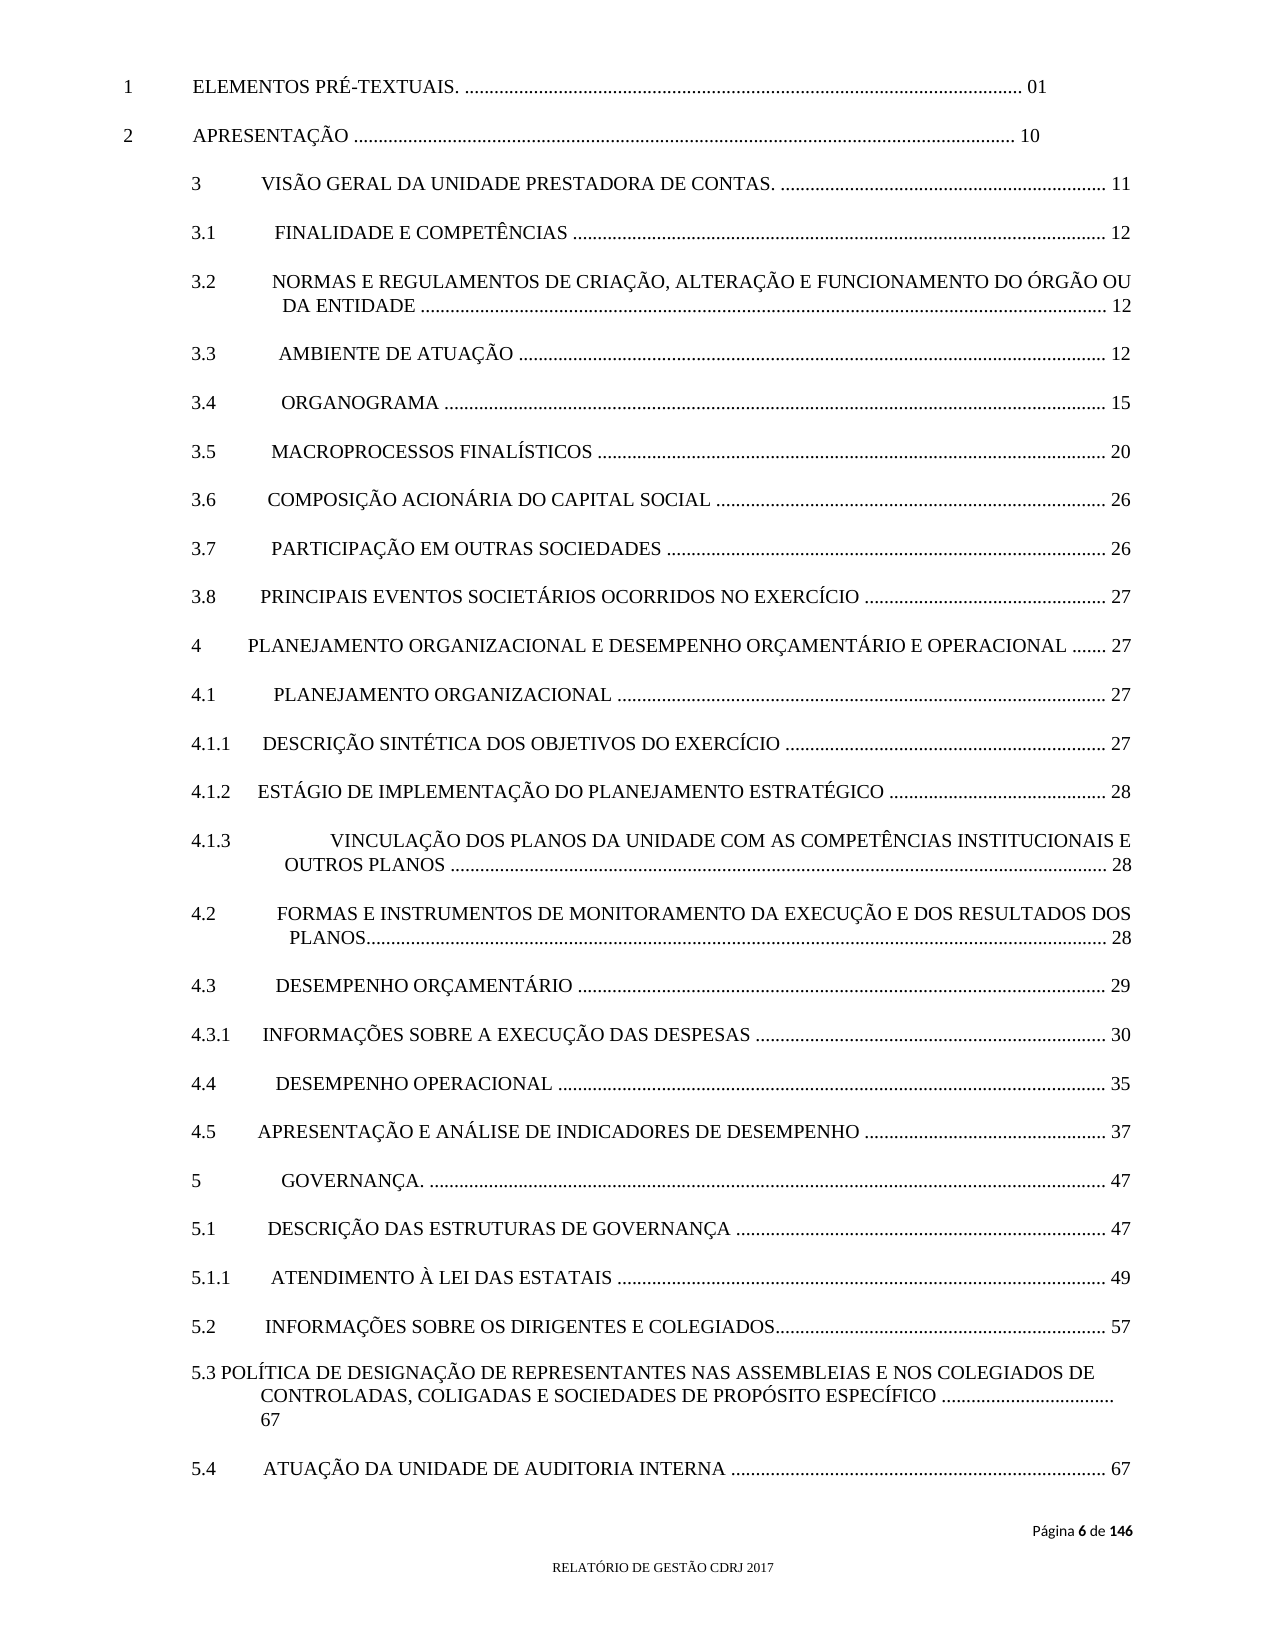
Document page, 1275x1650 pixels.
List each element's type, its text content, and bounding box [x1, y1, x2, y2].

text 5.1.1 ATENDIMENTO À LEI DAS ESTATAIS ................................................................................................... 49 [191, 1266, 1137, 1289]
text 4.3.1 INFORMAÇÕES SOBRE A EXECUÇÃO DAS DESPESAS ....................................................................... 30 [191, 1023, 1137, 1046]
text PLANOS...................................................................................................................................................... 28 [192, 926, 1138, 949]
list APRESENTAÇÃO ...................................................................................................................................... 10 [123, 124, 1137, 146]
text 4.1.2 ESTÁGIO DE IMPLEMENTAÇÃO DO PLANEJAMENTO ESTRATÉGICO ............................................ 28 [191, 780, 1137, 803]
list ELEMENTOS PRÉ-TEXTUAIS. ................................................................................................................. 01 [123, 75, 1137, 98]
text 5.2 INFORMAÇÕES SOBRE OS DIRIGENTES E COLEGIADOS................................................................... 57 [191, 1315, 1137, 1337]
subtitle 4 PLANEJAMENTO ORGANIZACIONAL E DESEMPENHO ORÇAMENTÁRIO E OPERACIONAL ....... 27 [191, 634, 1137, 657]
text 4.1.1 DESCRIÇÃO SINTÉTICA DOS OBJETIVOS DO EXERCÍCIO ................................................................. 27 [191, 731, 1137, 754]
subtitle 4.3 DESEMPENHO ORÇAMENTÁRIO ........................................................................................................... 29 [191, 974, 1137, 997]
subtitle 5.1 DESCRIÇÃO DAS ESTRUTURAS DE GOVERNANÇA ........................................................................... 47 [191, 1217, 1137, 1240]
subtitle 5 GOVERNANÇA. ......................................................................................................................................... 47 [191, 1169, 1137, 1192]
text 4.1.3 VINCULAÇÃO DOS PLANOS DA UNIDADE COM AS COMPETÊNCIAS INSTITUCIONAIS E [191, 829, 1137, 852]
text DA ENTIDADE ........................................................................................................................................... 12 [192, 294, 1138, 317]
text 5.4 ATUAÇÃO DA UNIDADE DE AUDITORIA INTERNA ............................................................................ 67 [191, 1456, 1137, 1479]
text 3.5 MACROPROCESSOS FINALÍSTICOS ....................................................................................................... 20 [191, 439, 1137, 462]
text OUTROS PLANOS ..................................................................................................................................... 28 [192, 853, 1138, 876]
text 3.4 ORGANOGRAMA ...................................................................................................................................... 15 [191, 391, 1137, 414]
subtitle 4.1 PLANEJAMENTO ORGANIZACIONAL ................................................................................................... 27 [191, 683, 1137, 706]
text 5.3 POLÍTICA DE DESIGNAÇÃO DE REPRESENTANTES NAS ASSEMBLEIAS E NOS COLEGIADOS DE CONTROLADAS, COLIGADAS E SOCIEDADES DE PROPÓSITO ESPECÍFICO ................................... 67 [191, 1361, 1137, 1431]
text 3.2 NORMAS E REGULAMENTOS DE CRIAÇÃO, ALTERAÇÃO E FUNCIONAMENTO DO ÓRGÃO OU [191, 269, 1137, 292]
subtitle 3 VISÃO GERAL DA UNIDADE PRESTADORA DE CONTAS. .................................................................. 11 [191, 172, 1137, 195]
text 3.8 PRINCIPAIS EVENTOS SOCIETÁRIOS OCORRIDOS NO EXERCÍCIO ................................................. 27 [191, 586, 1137, 608]
text 3.7 PARTICIPAÇÃO EM OUTRAS SOCIEDADES ......................................................................................... 26 [191, 537, 1137, 560]
text 4.5 APRESENTAÇÃO E ANÁLISE DE INDICADORES DE DESEMPENHO ................................................. 37 [191, 1120, 1137, 1143]
text 3.6 COMPOSIÇÃO ACIONÁRIA DO CAPITAL SOCIAL ............................................................................... 26 [191, 488, 1137, 511]
text 3.1 FINALIDADE E COMPETÊNCIAS ............................................................................................................ 12 [191, 221, 1137, 244]
text 4.4 DESEMPENHO OPERACIONAL ............................................................................................................... 35 [191, 1071, 1137, 1094]
text 4.2 FORMAS E INSTRUMENTOS DE MONITORAMENTO DA EXECUÇÃO E DOS RESULTADOS DOS [191, 901, 1137, 924]
text 3.3 AMBIENTE DE ATUAÇÃO ....................................................................................................................... 12 [191, 342, 1137, 365]
